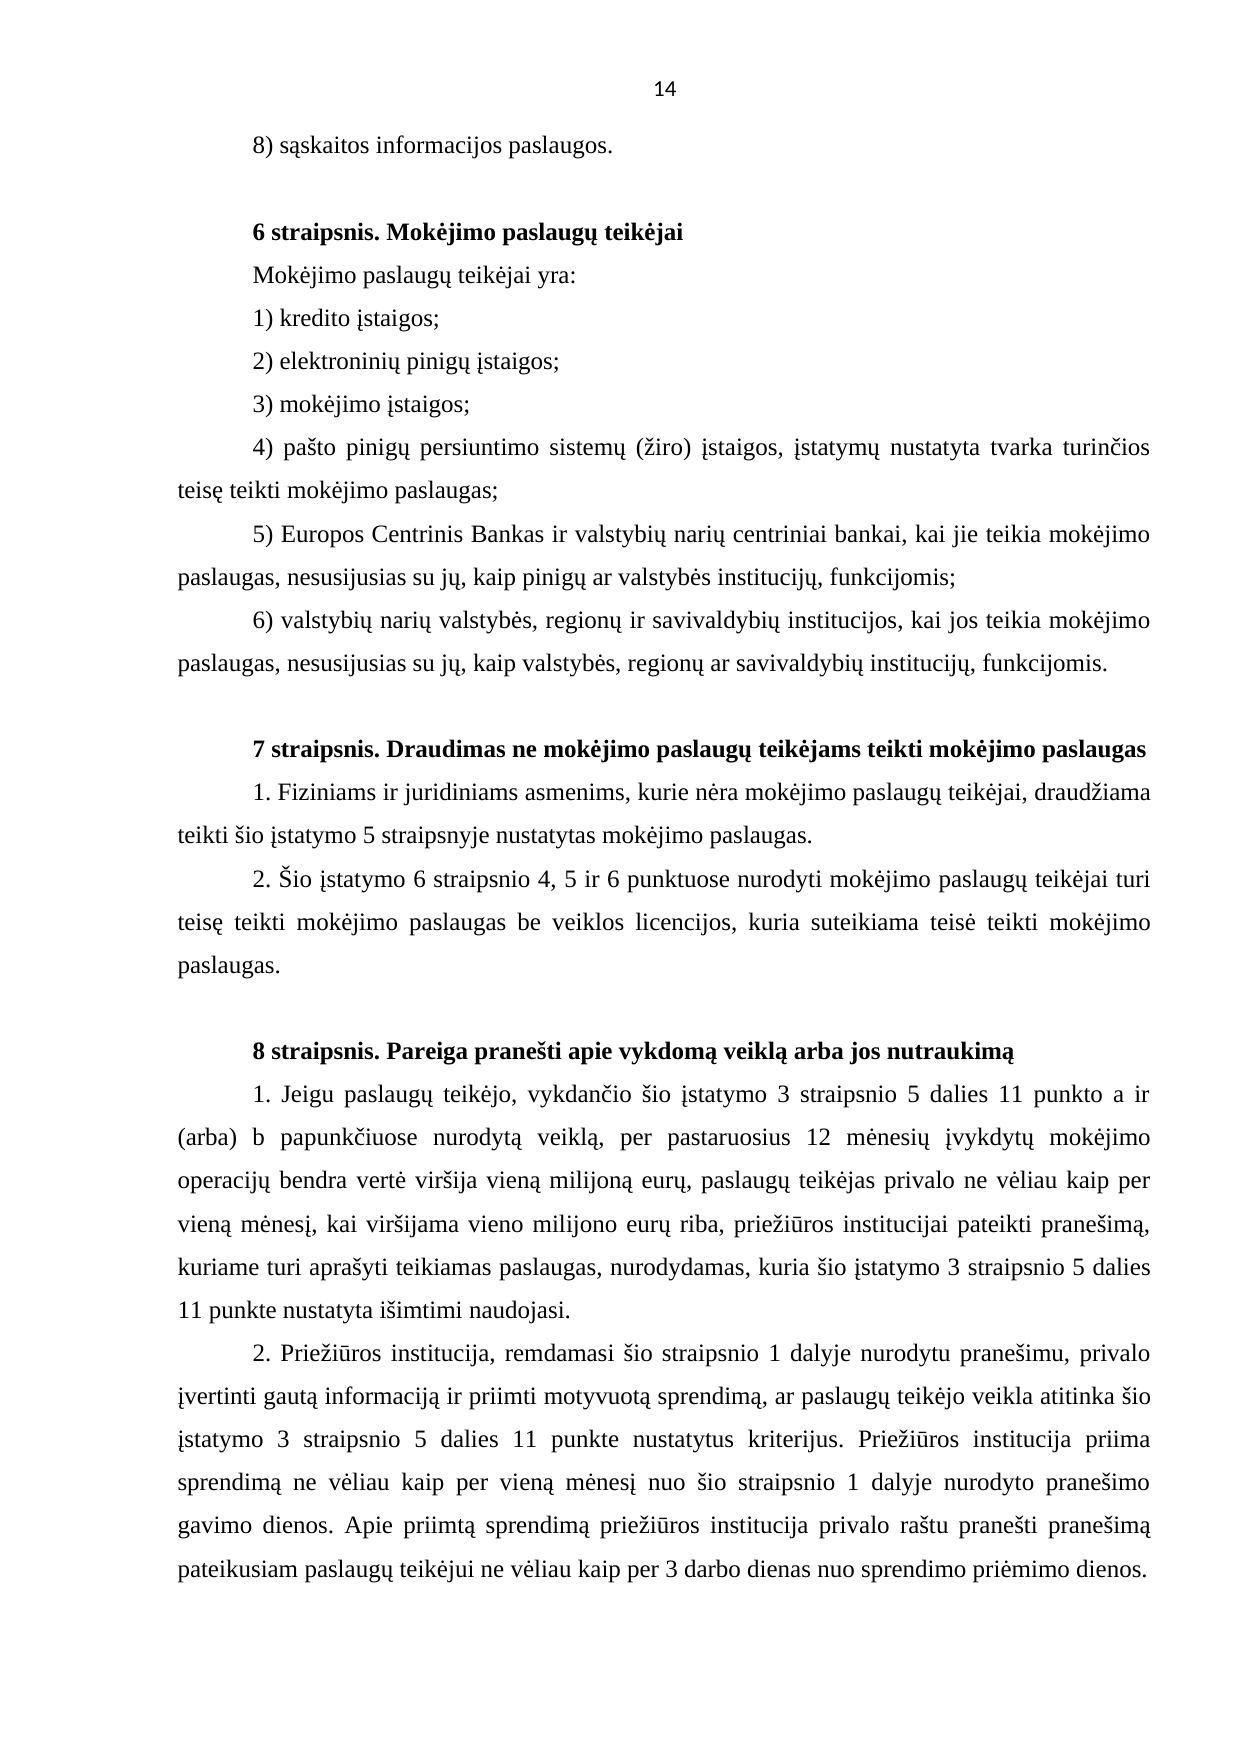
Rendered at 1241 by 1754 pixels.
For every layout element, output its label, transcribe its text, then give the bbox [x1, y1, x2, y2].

text 1. Jeigu paslaugų teikėjo, vykdančio šio įstatymo 3 straipsnio 5 dalies 11 punkto a ir (arba) b papunkčiuose nurodytą veiklą, per pastaruosius 12 mėnesių įvykdytų mokėjimo operacijų bendra vertė viršija vieną milijoną eurų, paslaugų teikėjas privalo ne vėliau kaip per vieną mėnesį, kai viršijama vieno milijono eurų riba, priežiūros institucijai pateikti pranešimą, kuriame turi aprašyti teikiamas paslaugas, nurodydamas, kuria šio įstatymo 3 straipsnio 5 dalies 11 punkte nustatyta išimtimi naudojasi. [177, 1079, 1152, 1324]
text 4) pašto pinigų persiuntimo sistemų (žiro) įstaigos, įstatymų nustatyta tvarka turinčios teisę teikti mokėjimo paslaugas; [177, 432, 1152, 504]
text 1) kredito įstaigos; [177, 303, 1152, 332]
text 2. Šio įstatymo 6 straipsnio 4, 5 ir 6 punktuose nurodyti mokėjimo paslaugų teikėjai turi teisę teikti mokėjimo paslaugas be veiklos licencijos, kuria suteikiama teisė teikti mokėjimo paslaugas. [177, 864, 1152, 979]
text 2. Priežiūros institucija, remdamasi šio straipsnio 1 dalyje nurodytu pranešimu, privalo įvertinti gautą informaciją ir priimti motyvuotą sprendimą, ar paslaugų teikėjo veikla atitinka šio įstatymo 3 straipsnio 5 dalies 11 punkte nustatytus kriterijus. Priežiūros institucija priima sprendimą ne vėliau kaip per vieną mėnesį nuo šio straipsnio 1 dalyje nurodyto pranešimo gavimo dienos. Apie priimtą sprendimą priežiūros institucija privalo raštu pranešti pranešimą pateikusiam paslaugų teikėjui ne vėliau kaip per 3 darbo dienas nuo sprendimo priėmimo dienos. [177, 1338, 1152, 1582]
text 8) sąskaitos informacijos paslaugos. [177, 131, 1152, 159]
text 1. Fiziniams ir juridiniams asmenims, kurie nėra mokėjimo paslaugų teikėjai, draudžiama teikti šio įstatymo 5 straipsnyje nustatytas mokėjimo paslaugas. [177, 777, 1152, 849]
text 3) mokėjimo įstaigos; [177, 389, 1152, 418]
text 6) valstybių narių valstybės, regionų ir savivaldybių institucijos, kai jos teikia mokėjimo paslaugas, nesusijusias su jų, kaip valstybės, regionų ar savivaldybių institucijų, funkcijomis. [177, 605, 1152, 677]
text 7 straipsnis. Draudimas ne mokėjimo paslaugų teikėjams teikti mokėjimo paslaugas [177, 734, 1152, 763]
text Mokėjimo paslaugų teikėjai yra: [177, 260, 1152, 289]
text 5) Europos Centrinis Bankas ir valstybių narių centriniai bankai, kai jie teikia mokėjimo paslaugas, nesusijusias su jų, kaip pinigų ar valstybės institucijų, funkcijomis; [177, 519, 1152, 591]
text 8 straipsnis. Pareiga pranešti apie vykdomą veiklą arba jos nutraukimą [177, 1036, 1152, 1065]
text 6 straipsnis. Mokėjimo paslaugų teikėjai [177, 217, 1152, 246]
text 2) elektroninių pinigų įstaigos; [177, 346, 1152, 375]
